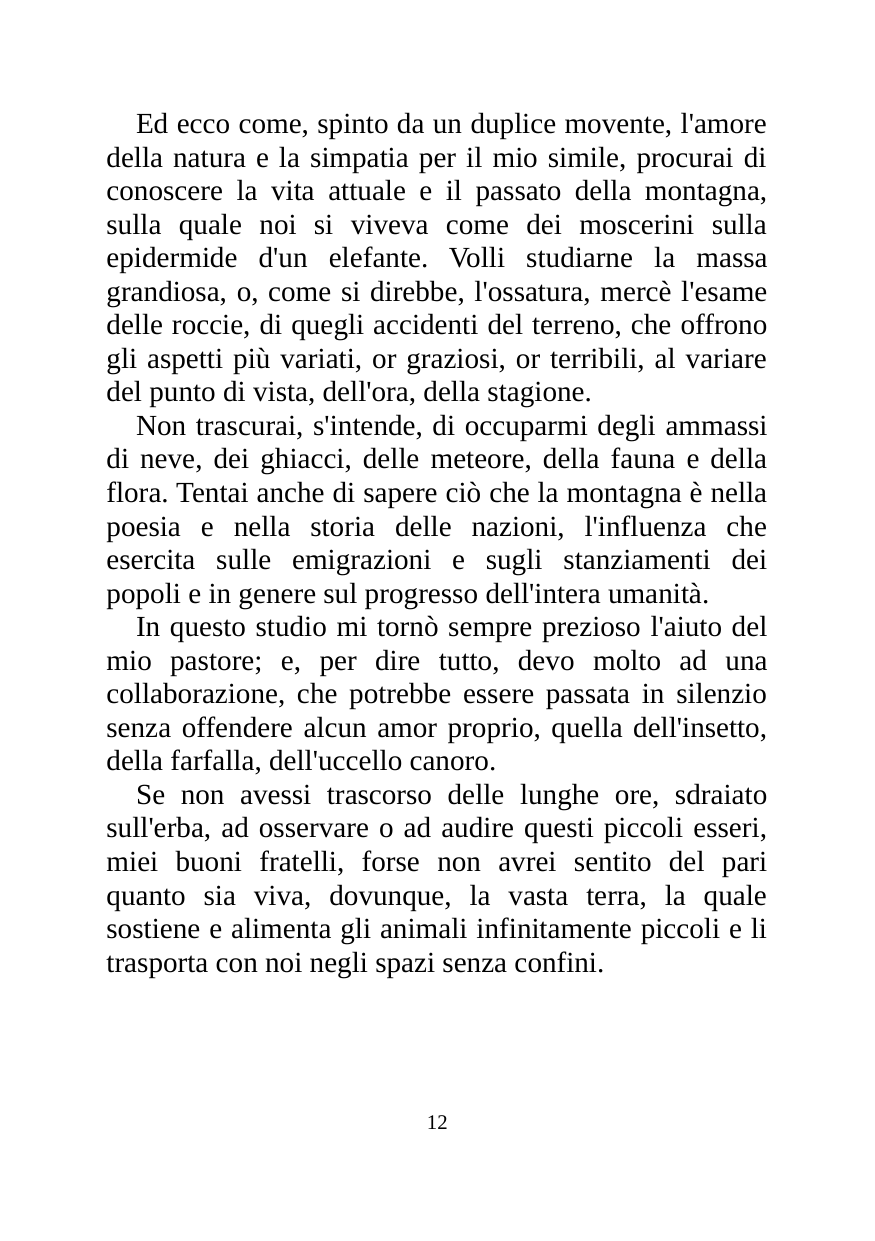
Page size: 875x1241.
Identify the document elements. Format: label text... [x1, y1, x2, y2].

text Non trascurai, s'intende, di occuparmi degli ammassi di neve, dei ghiacci, delle meteore, della fauna e della flora. Tentai anche di sapere ciò che la montagna è nella poesia e nella storia delle nazioni, l'influenza che esercita sulle emigrazioni e sugli stanziamenti dei popoli e in genere sul progresso dell'intera umanità. [106, 408, 768, 609]
text Se non avessi trascorso delle lunghe ore, sdraiato sull'erba, ad osservare o ad audire questi piccoli esseri, miei buoni fratelli, forse non avrei sentito del pari quanto sia viva, dovunque, la vasta terra, la quale sostiene e alimenta gli animali infinitamente piccoli e li trasporta con noi negli spazi senza confini. [106, 777, 768, 978]
text In questo studio mi tornò sempre prezioso l'aiuto del mio pastore; e, per dire tutto, devo molto ad una collaborazione, che potrebbe essere passata in silenzio senza offendere alcun amor proprio, quella dell'insetto, della farfalla, dell'uccello canoro. [106, 609, 768, 777]
text Ed ecco come, spinto da un duplice movente, l'amore della natura e la simpatia per il mio simile, procurai di conoscere la vita attuale e il passato della montagna, sulla quale noi si viveva come dei moscerini sulla epidermide d'un elefante. Volli studiarne la massa grandiosa, o, come si direbbe, l'ossatura, mercè l'esame delle roccie, di quegli accidenti del terreno, che offrono gli aspetti più variati, or graziosi, or terribili, al variare del punto di vista, dell'ora, della stagione. [106, 106, 768, 408]
